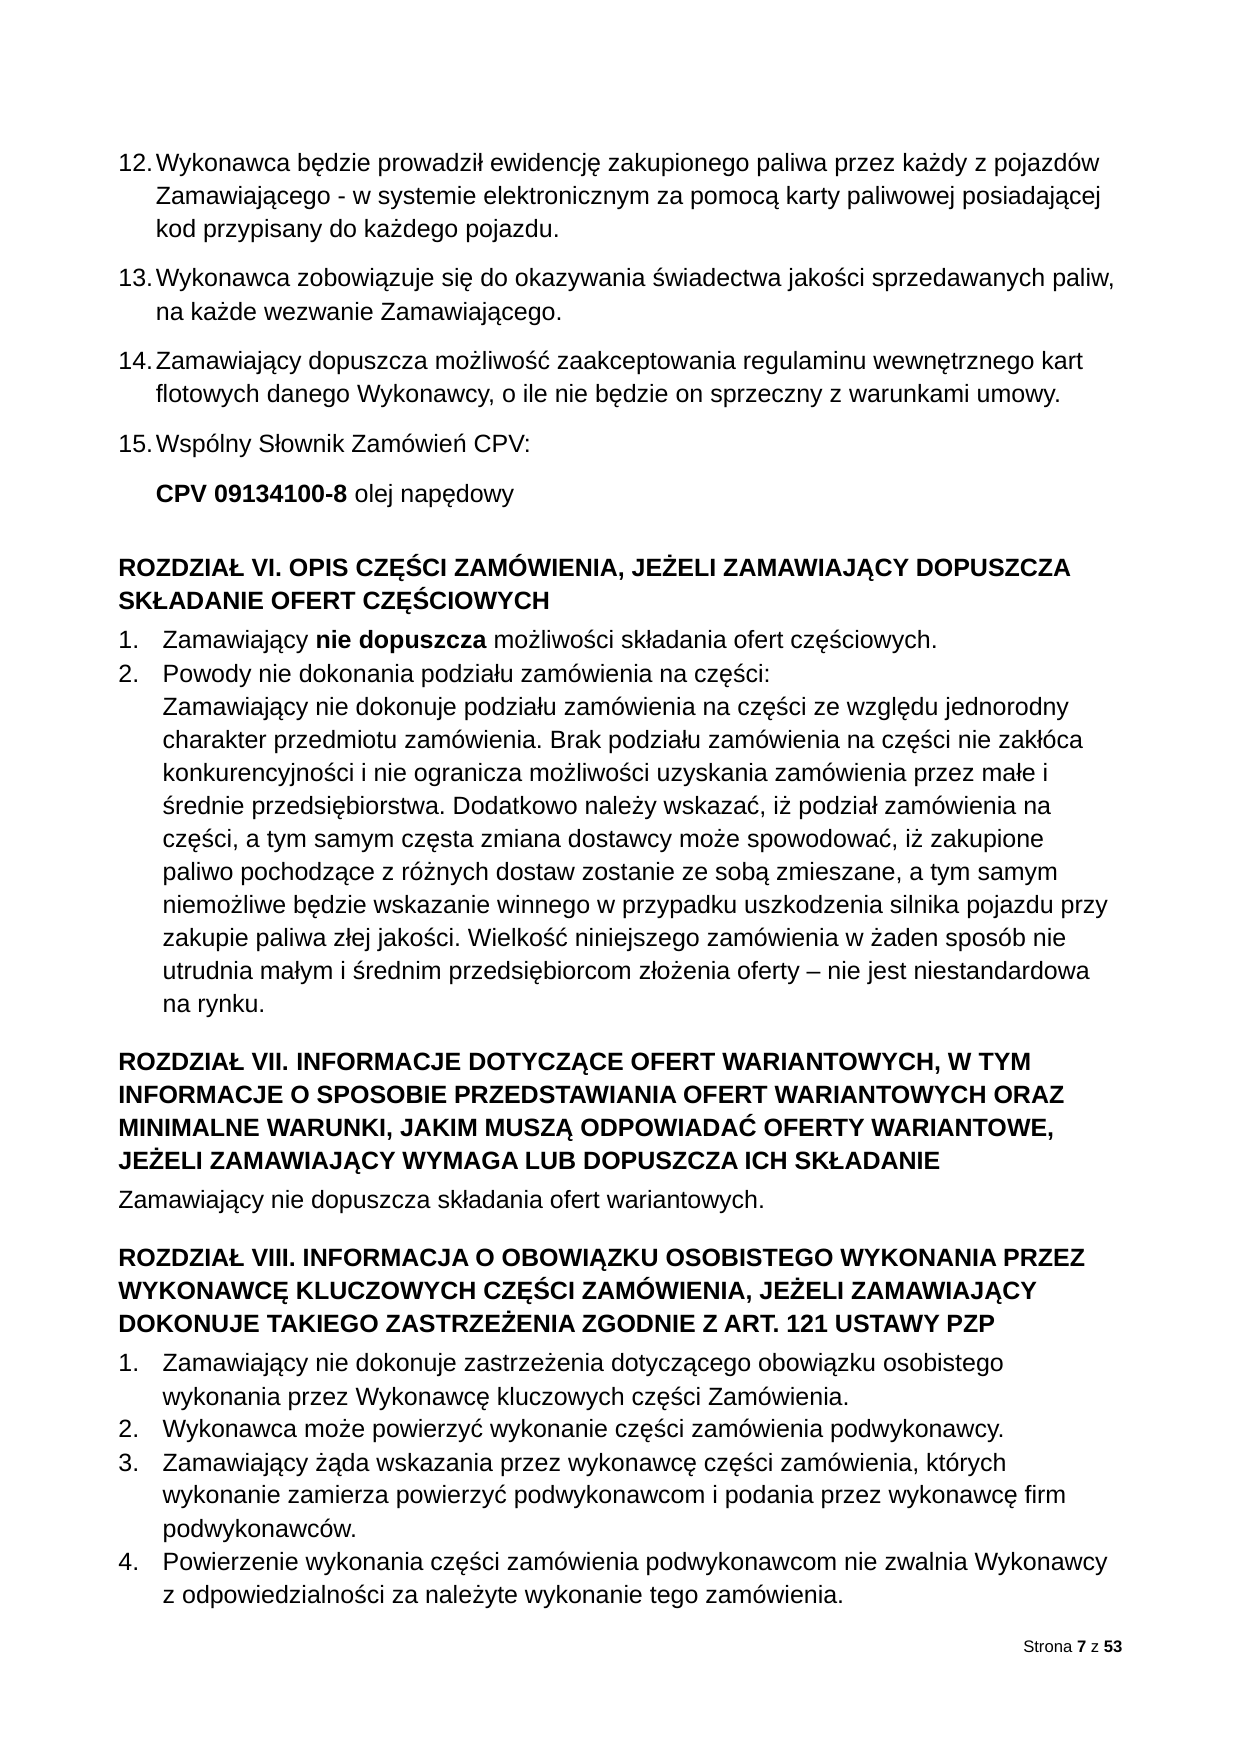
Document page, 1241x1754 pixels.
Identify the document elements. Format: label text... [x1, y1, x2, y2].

list Zamawiający żąda wskazania przez wykonawcę części zamówienia, których wykonanie zamierza powierzyć podwykonawcom i podania przez wykonawcę firm podwykonawców. [118, 1447, 1122, 1542]
text Zamawiający nie dokonuje podziału zamówienia na części ze względu jednorodny charakter przedmiotu zamówienia. Brak podziału zamówienia na części nie zakłóca konkurencyjności i nie ogranicza możliwości uzyskania zamówienia przez małe i średnie przedsiębiorstwa. Dodatkowo należy wskazać, iż podział zamówienia na części, a tym samym częsta zmiana dostawcy może spowodować, iż zakupione paliwo pochodzące z różnych dostaw zostanie ze sobą zmieszane, a tym samym niemożliwe będzie wskazanie winnego w przypadku uszkodzenia silnika pojazdu przy zakupie paliwa złej jakości. Wielkość niniejszego zamówienia w żaden sposób nie utrudnia małym i średnim przedsiębiorcom złożenia oferty – nie jest niestandardowa na rynku. [162, 692, 1122, 1017]
text Zamawiający nie dopuszcza składania ofert wariantowych. [118, 1185, 1122, 1214]
list Wykonawca może powierzyć wykonanie części zamówienia podwykonawcy. [118, 1414, 1122, 1443]
list Powody nie dokonania podziału zamówienia na części: [118, 658, 1122, 687]
list Zamawiający nie dokonuje zastrzeżenia dotyczącego obowiązku osobistego wykonania przez Wykonawcę kluczowych części Zamówienia. [118, 1348, 1122, 1410]
subtitle ROZDZIAŁ VI. OPIS CZĘŚCI ZAMÓWIENIA, JEŻELI ZAMAWIAJĄCY DOPUSZCZA SKŁADANIE OFERT CZĘŚCIOWYCH [118, 553, 1122, 615]
list CPV 09134100-8 olej napędowy [156, 478, 1122, 507]
list Powierzenie wykonania części zamówienia podwykonawcom nie zwalnia Wykonawcy z odpowiedzialności za należyte wykonanie tego zamówienia. [118, 1547, 1122, 1608]
list Zamawiający dopuszcza możliwość zaakceptowania regulaminu wewnętrznego kart flotowych danego Wykonawcy, o ile nie będzie on sprzeczny z warunkami umowy. [118, 346, 1122, 408]
list Wykonawca zobowiązuje się do okazywania świadectwa jakości sprzedawanych paliw, na każde wezwanie Zamawiającego. [118, 263, 1122, 325]
subtitle ROZDZIAŁ VII. Informacje dotyczące ofert wariantowych, w tym informacje o sposobIe przedstawiania ofert wariantowych oraz minimalne warunki, jakim muszą odpowiadAć oferty wariantowe, jeżeli zamawiający wymaga lub dopuszcza ich składanie [118, 1047, 1122, 1174]
list Zamawiający nie dopuszcza możliwości składania ofert częściowych. [118, 626, 1122, 654]
list Wykonawca będzie prowadził ewidencję zakupionego paliwa przez każdy z pojazdów Zamawiającego - w systemie elektronicznym za pomocą karty paliwowej posiadającej kod przypisany do każdego pojazdu. [118, 148, 1122, 242]
subtitle ROZDZIAŁ ViII. Informacja o obowiązku osobistego wykonania przez wykonawcę kluczowych części zamówienia, jeżeli zamawiający dokonuje takiego zastrzeżenia zgodnie z art. 121 ustawy pzp [118, 1243, 1122, 1338]
list Wspólny Słownik Zamówień CPV: [118, 429, 1122, 458]
